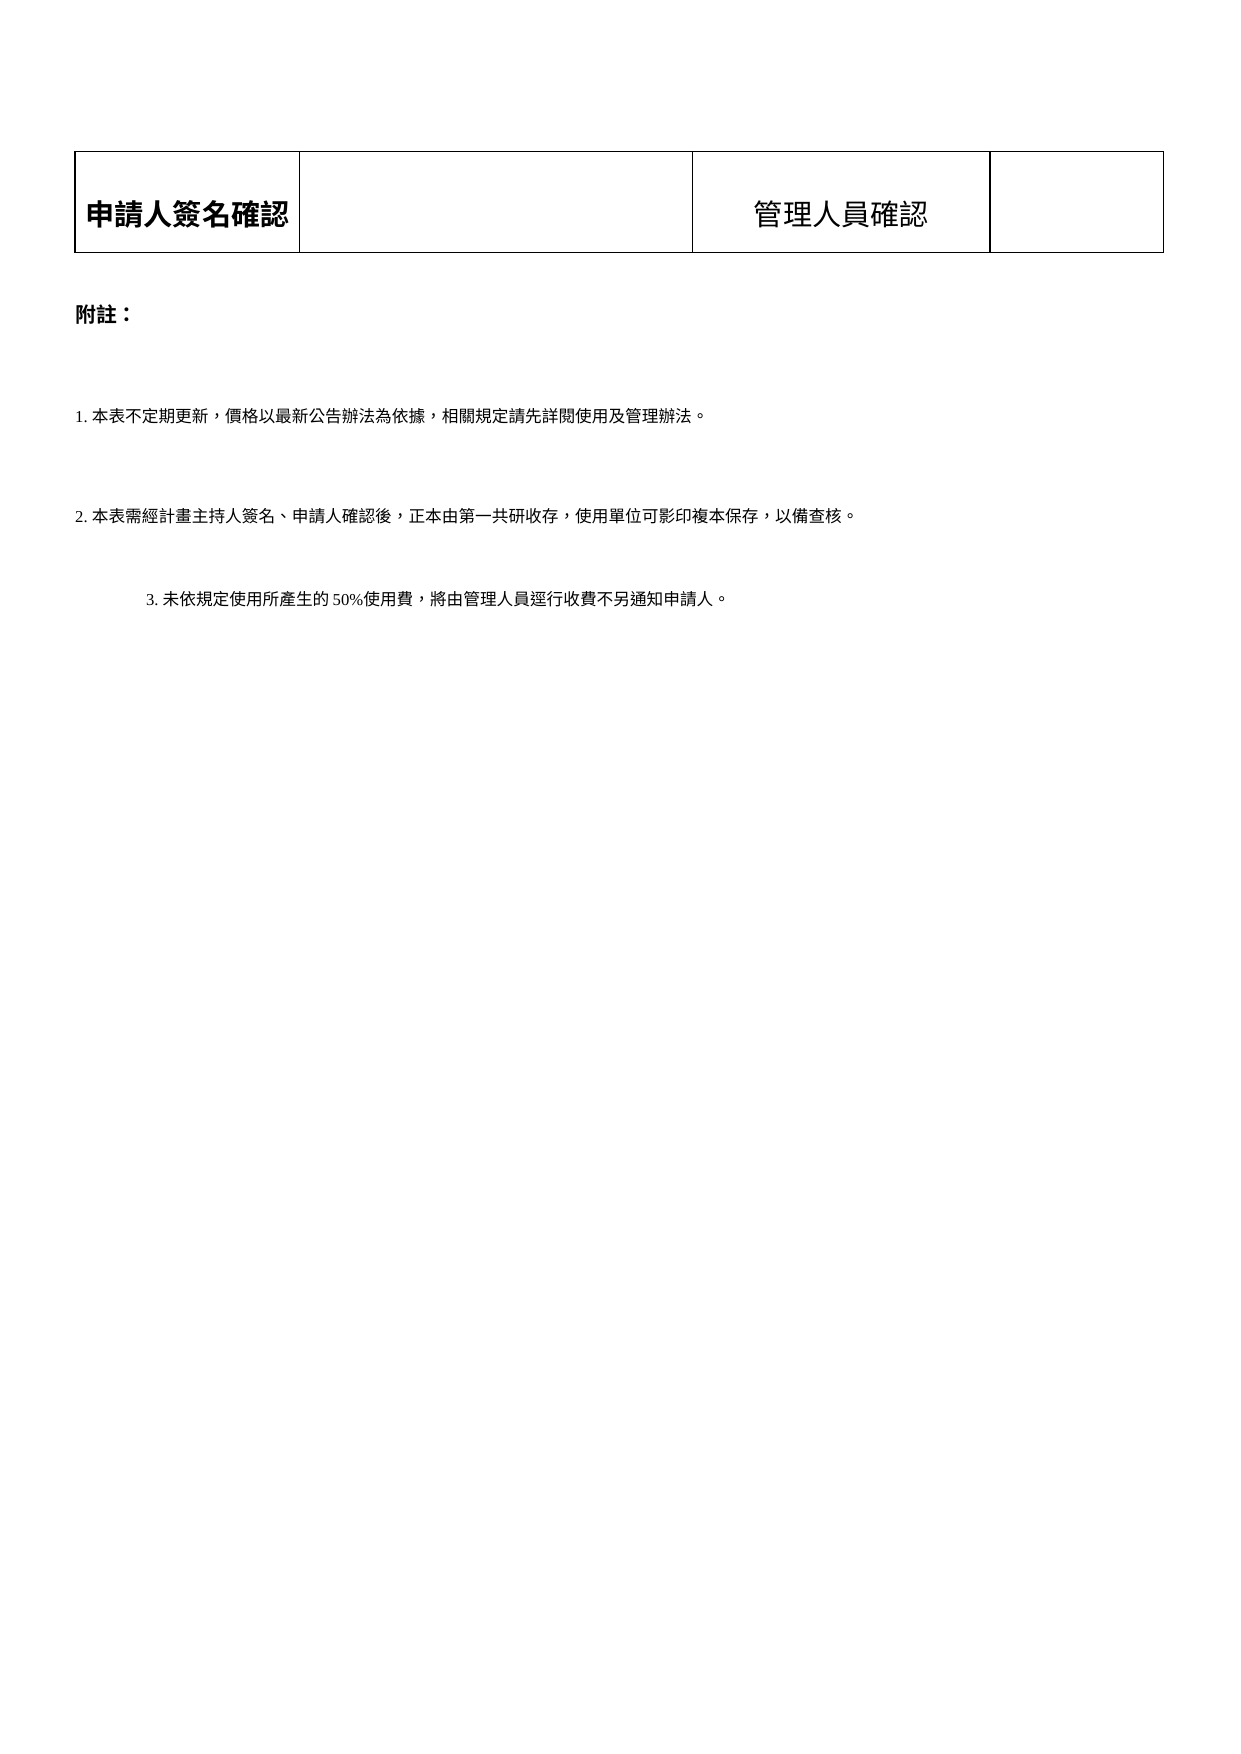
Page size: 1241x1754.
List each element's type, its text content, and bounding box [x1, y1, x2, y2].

text 附註： [75, 272, 1165, 334]
table_cell 申請人簽名確認 [76, 152, 299, 252]
table_cell [991, 152, 1163, 252]
table_cell 管理人員確認 [693, 152, 989, 252]
table_cell [1164, 151, 1240, 252]
table_cell [300, 152, 692, 252]
text 3. 未依規定使用所產生的50%使用費，將由管理人員逕行收費不另通知申請人。 [75, 557, 1165, 619]
list 2. 本表需經計畫主持人簽名、申請人確認後，正本由第一共研收存，使用單位可影印複本保存，以備查核。 [0, 472, 1165, 534]
list 1. 本表不定期更新，價格以最新公告辦法為依據，相關規定請先詳閱使用及管理辦法。 [0, 372, 1165, 434]
